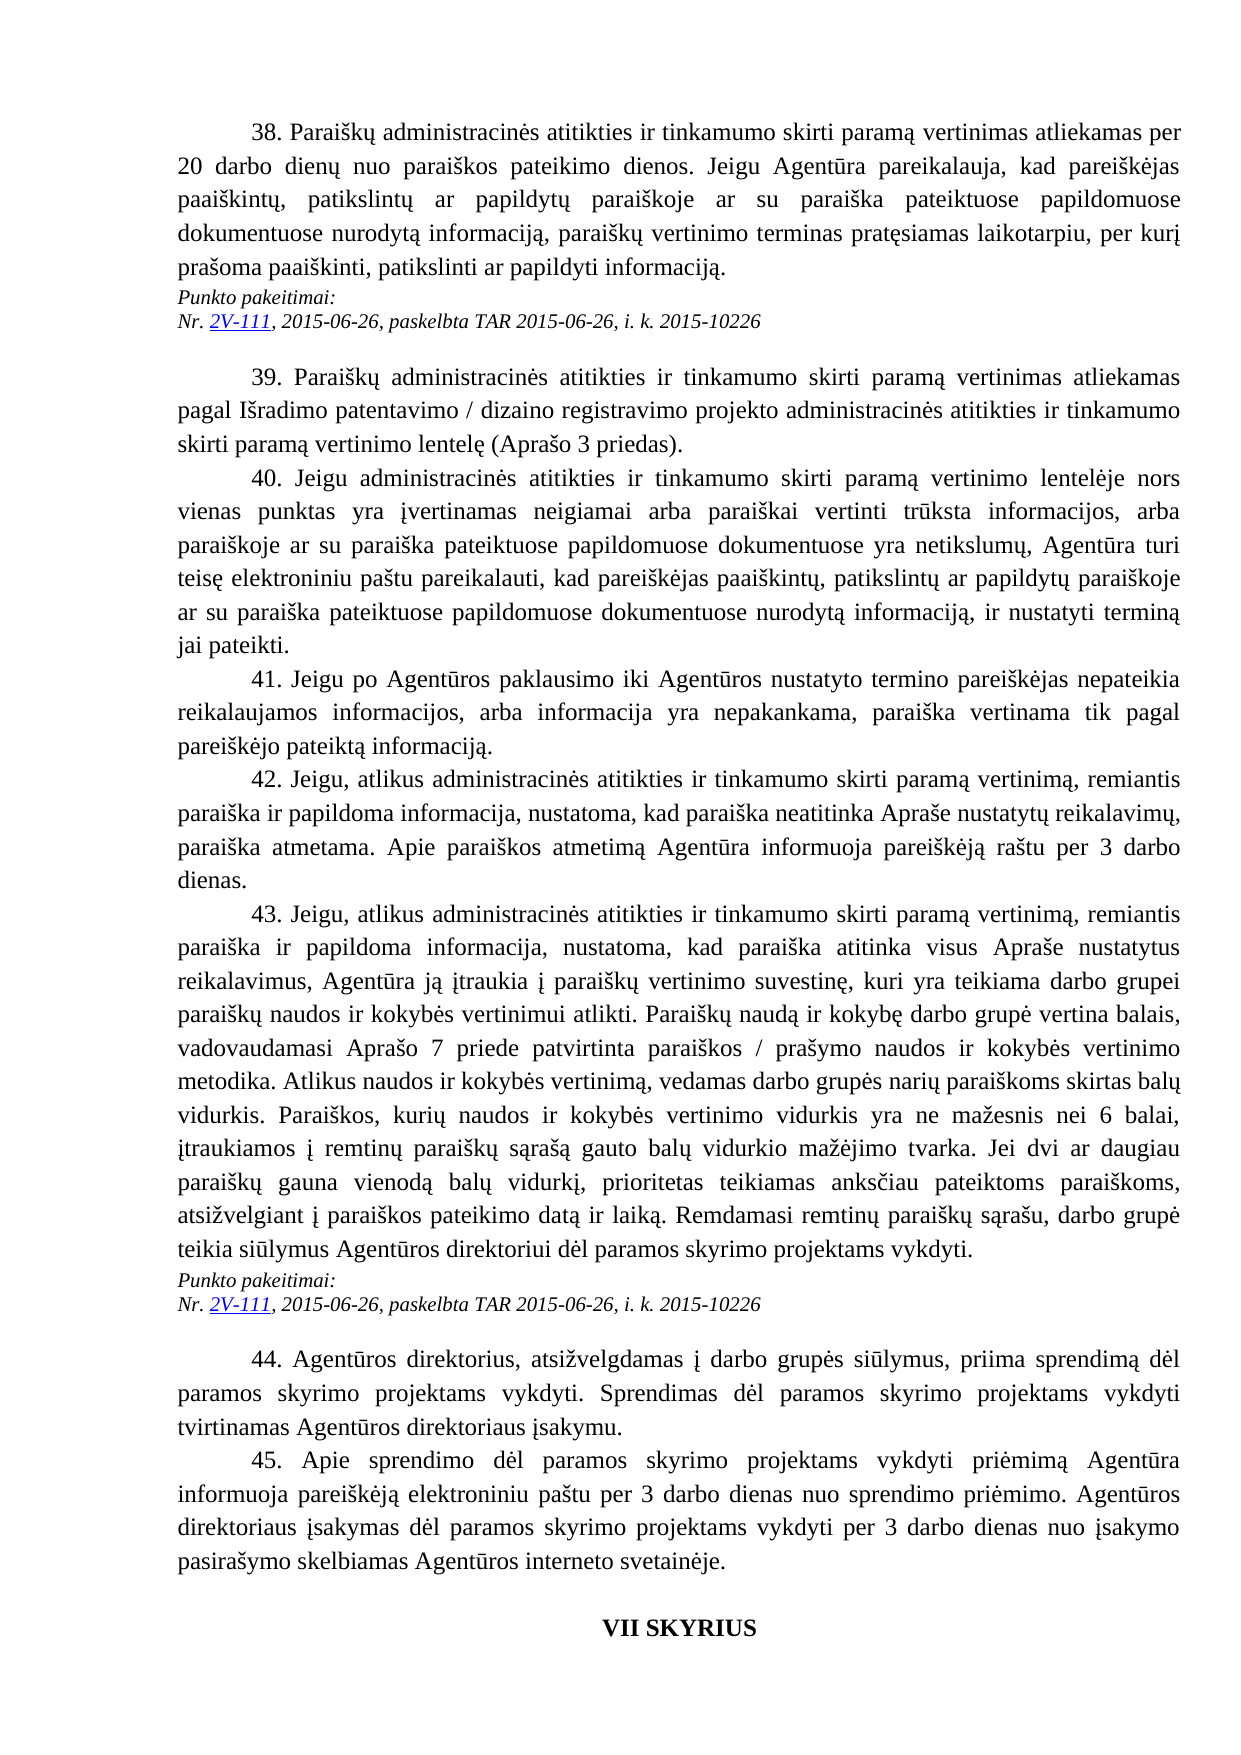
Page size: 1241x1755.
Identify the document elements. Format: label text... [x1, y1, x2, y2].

text 40. Jeigu administracinės atitikties ir tinkamumo skirti paramą vertinimo lentelėje nors vienas punktas yra įvertinamas neigiamai arba paraiškai vertinti trūksta informacijos, arba paraiškoje ar su paraiška pateiktuose papildomuose dokumentuose yra netikslumų, Agentūra turi teisę elektroniniu paštu pareikalauti, kad pareiškėjas paaiškintų, patikslintų ar papildytų paraiškoje ar su paraiška pateiktuose papildomuose dokumentuose nurodytą informaciją, ir nustatyti terminą jai pateikti. [177, 463, 1181, 659]
text 39. Paraiškų administracinės atitikties ir tinkamumo skirti paramą vertinimas atliekamas pagal Išradimo patentavimo / dizaino registravimo projekto administracinės atitikties ir tinkamumo skirti paramą vertinimo lentelę (Aprašo 3 priedas). [177, 362, 1181, 458]
text Nr. 2V-111, 2015-06-26, paskelbta TAR 2015-06-26, i. k. 2015-10226 [177, 309, 1181, 333]
text 43. Jeigu, atlikus administracinės atitikties ir tinkamumo skirti paramą vertinimą, remiantis paraiška ir papildoma informacija, nustatoma, kad paraiška atitinka visus Apraše nustatytus reikalavimus, Agentūra ją įtraukia į paraiškų vertinimo suvestinę, kuri yra teikiama darbo grupei paraiškų naudos ir kokybės vertinimui atlikti. Paraiškų naudą ir kokybę darbo grupė vertina balais, vadovaudamasi Aprašo 7 priede patvirtinta paraiškos / prašymo naudos ir kokybės vertinimo metodika. Atlikus naudos ir kokybės vertinimą, vedamas darbo grupės narių paraiškoms skirtas balų vidurkis. Paraiškos, kurių naudos ir kokybės vertinimo vidurkis yra ne mažesnis nei 6 balai, įtraukiamos į remtinų paraiškų sąrašą gauto balų vidurkio mažėjimo tvarka. Jei dvi ar daugiau paraiškų gauna vienodą balų vidurkį, prioritetas teikiamas anksčiau pateiktoms paraiškoms, atsižvelgiant į paraiškos pateikimo datą ir laiką. Remdamasi remtinų paraiškų sąrašu, darbo grupė teikia siūlymus Agentūros direktoriui dėl paramos skyrimo projektams vykdyti. [177, 899, 1181, 1263]
text 38. Paraiškų administracinės atitikties ir tinkamumo skirti paramą vertinimas atliekamas per 20 darbo dienų nuo paraiškos pateikimo dienos. Jeigu Agentūra pareikalauja, kad pareiškėjas paaiškintų, patikslintų ar papildytų paraiškoje ar su paraiška pateiktuose papildomuose dokumentuose nurodytą informaciją, paraiškų vertinimo terminas pratęsiamas laikotarpiu, per kurį prašoma paaiškinti, patikslinti ar papildyti informaciją. [177, 117, 1181, 280]
text Punkto pakeitimai: [177, 285, 1181, 309]
text Nr. 2V-111, 2015-06-26, paskelbta TAR 2015-06-26, i. k. 2015-10226 [177, 1292, 1181, 1316]
text Punkto pakeitimai: [177, 1268, 1181, 1292]
text VII SKYRIUS [177, 1613, 1181, 1642]
text 41. Jeigu po Agentūros paklausimo iki Agentūros nustatyto termino pareiškėjas nepateikia reikalaujamos informacijos, arba informacija yra nepakankama, paraiška vertinama tik pagal pareiškėjo pateiktą informaciją. [177, 664, 1181, 760]
text 42. Jeigu, atlikus administracinės atitikties ir tinkamumo skirti paramą vertinimą, remiantis paraiška ir papildoma informacija, nustatoma, kad paraiška neatitinka Apraše nustatytų reikalavimų, paraiška atmetama. Apie paraiškos atmetimą Agentūra informuoja pareiškėją raštu per 3 darbo dienas. [177, 764, 1181, 894]
text 44. Agentūros direktorius, atsižvelgdamas į darbo grupės siūlymus, priima sprendimą dėl paramos skyrimo projektams vykdyti. Sprendimas dėl paramos skyrimo projektams vykdyti tvirtinamas Agentūros direktoriaus įsakymu. [177, 1344, 1181, 1440]
text 45. Apie sprendimo dėl paramos skyrimo projektams vykdyti priėmimą Agentūra informuoja pareiškėją elektroniniu paštu per 3 darbo dienas nuo sprendimo priėmimo. Agentūros direktoriaus įsakymas dėl paramos skyrimo projektams vykdyti per 3 darbo dienas nuo įsakymo pasirašymo skelbiamas Agentūros interneto svetainėje. [177, 1445, 1181, 1574]
